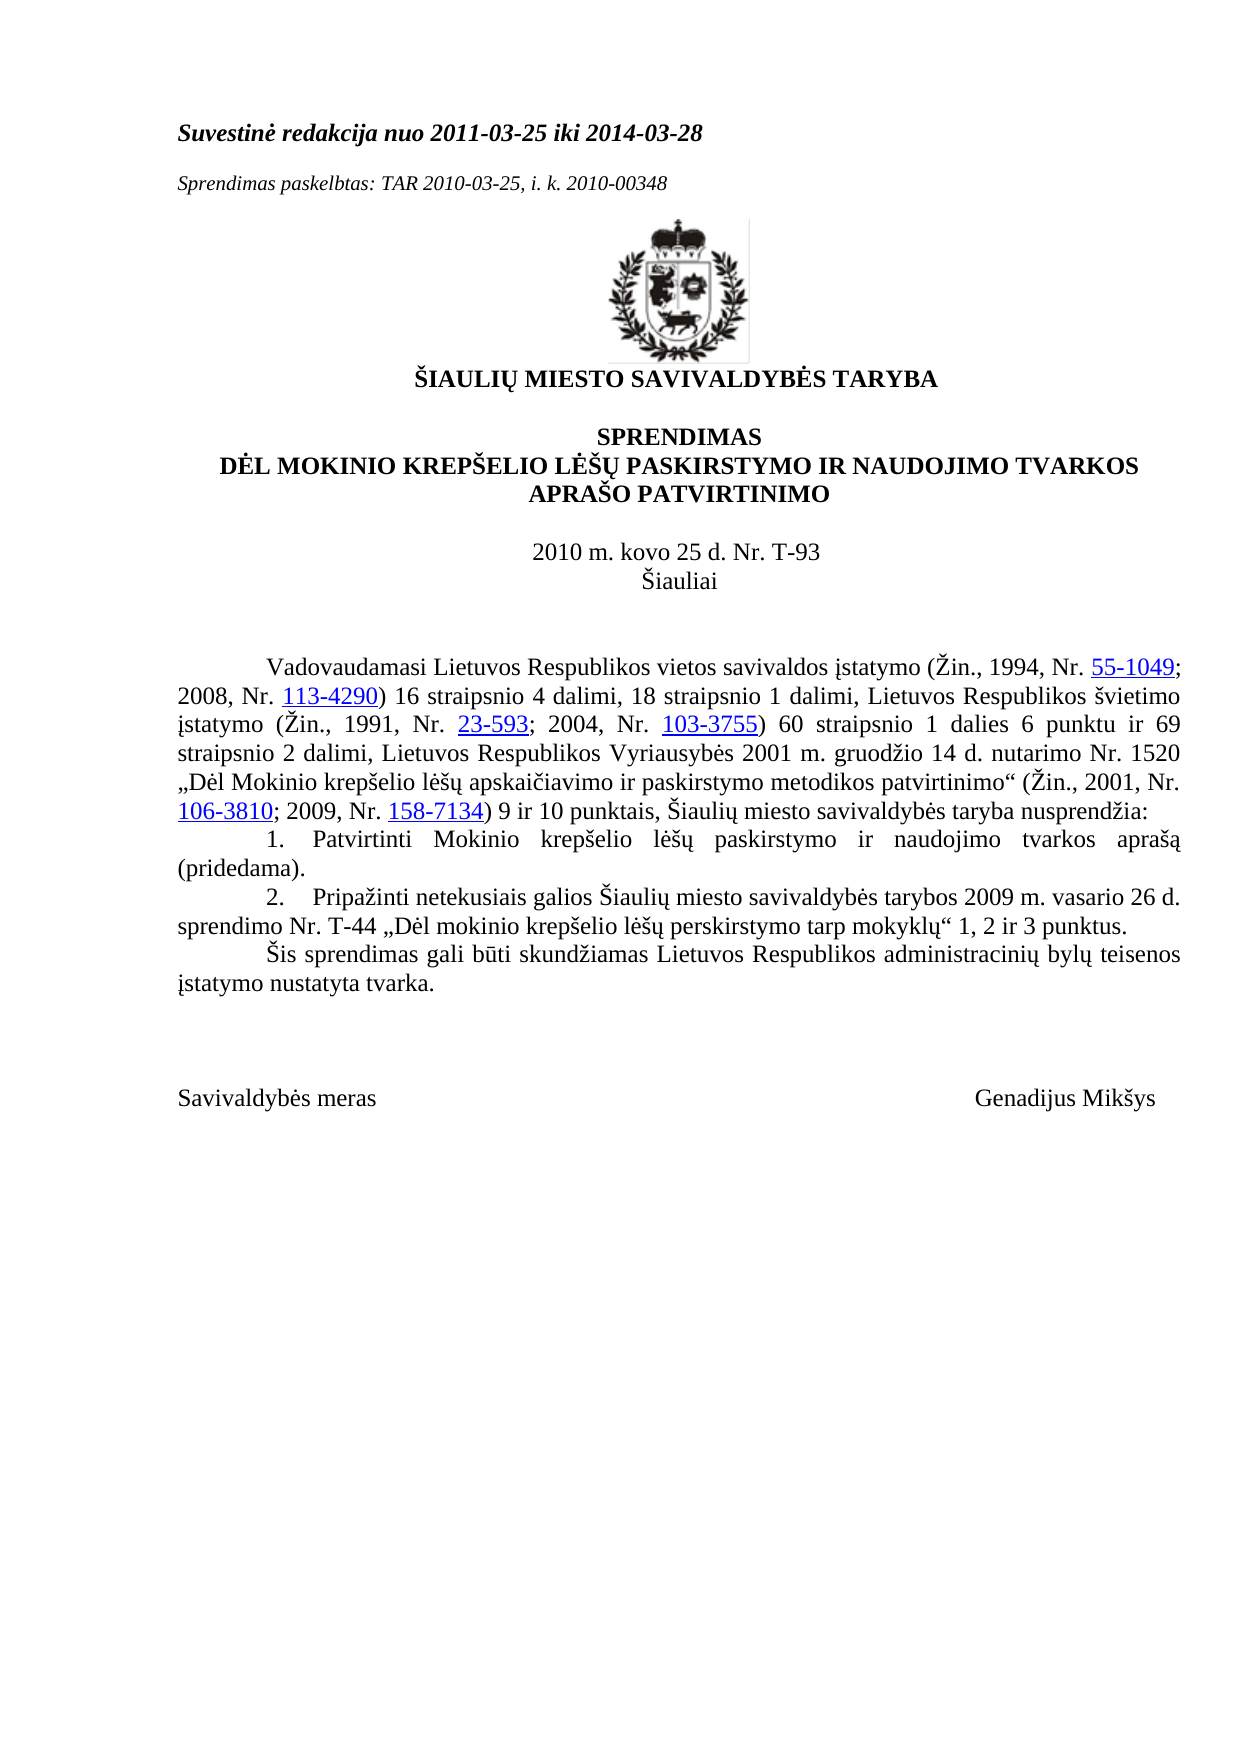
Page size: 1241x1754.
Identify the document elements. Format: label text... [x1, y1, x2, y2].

text 2. Pripažinti netekusiais galios Šiaulių miesto savivaldybės tarybos 2009 m. vasario 26 d. sprendimo Nr. T-44 „Dėl mokinio krepšelio lėšų perskirstymo tarp mokyklų“ 1, 2 ir 3 punktus. [177, 882, 1181, 939]
text Šis sprendimas gali būti skundžiamas Lietuvos Respublikos administracinių bylų teisenos įstatymo nustatyta tvarka. [177, 939, 1181, 997]
text Šiauliai [177, 566, 1181, 594]
text SPRENDIMAS [177, 422, 1181, 451]
text ŠIAULIŲ MIESTO SAVIVALDYBĖS TARYBA [177, 364, 1181, 393]
text Suvestinė redakcija nuo 2011-03-25 iki 2014-03-28 [177, 118, 1181, 147]
text Vadovaudamasi Lietuvos Respublikos vietos savivaldos įstatymo (Žin., 1994, Nr. 55-1049; 2008, Nr. 113-4290) 16 straipsnio 4 dalimi, 18 straipsnio 1 dalimi, Lietuvos Respublikos švietimo įstatymo (Žin., 1991, Nr. 23-593; 2004, Nr. 103-3755) 60 straipsnio 1 dalies 6 punktu ir 69 straipsnio 2 dalimi, Lietuvos Respublikos Vyriausybės 2001 m. gruodžio 14 d. nutarimo Nr. 1520 „Dėl Mokinio krepšelio lėšų apskaičiavimo ir paskirstymo metodikos patvirtinimo“ (Žin., 2001, Nr. 106-3810; 2009, Nr. 158-7134) 9 ir 10 punktais, Šiaulių miesto savivaldybės taryba nusprendžia: [177, 652, 1181, 824]
text 2010 m. kovo 25 d. Nr. T-93 [177, 537, 1181, 566]
text 1. Patvirtinti Mokinio krepšelio lėšų paskirstymo ir naudojimo tvarkos aprašą (pridedama). [177, 824, 1181, 882]
text DĖL MOKINIO KREPŠELIO LĖŠŲ PASKIRSTYMO IR NAUDOJIMO TVARKOS APRAŠO PATVIRTINIMO [177, 451, 1181, 508]
text Sprendimas paskelbtas: TAR 2010-03-25, i. k. 2010-00348 [177, 171, 1181, 195]
text Savivaldybės meras Genadijus Mikšys [177, 1083, 1181, 1112]
